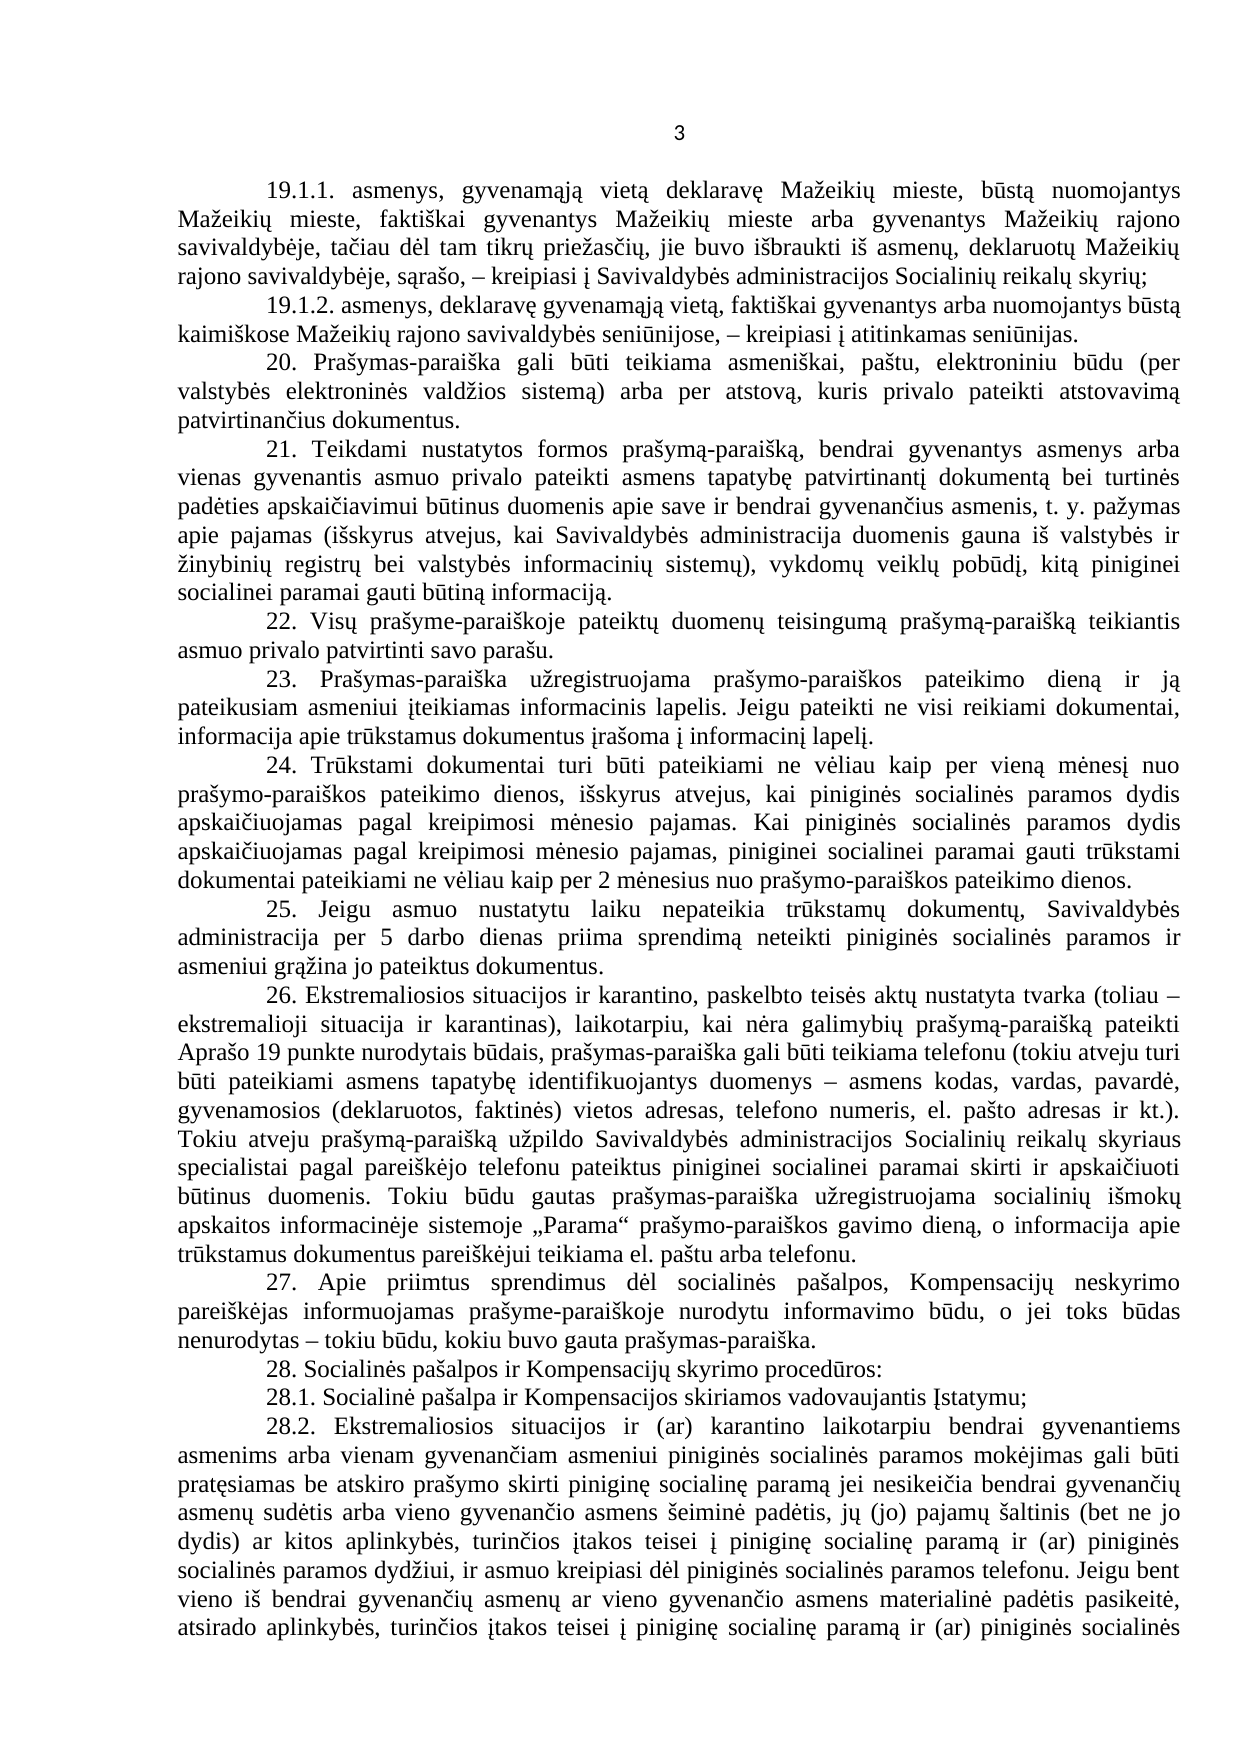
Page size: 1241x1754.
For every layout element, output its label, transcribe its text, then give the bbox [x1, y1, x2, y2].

text 20. Prašymas-paraiška gali būti teikiama asmeniškai, paštu, elektroniniu būdu (per valstybės elektroninės valdžios sistemą) arba per atstovą, kuris privalo pateikti atstovavimą patvirtinančius dokumentus. [177, 347, 1181, 434]
text 26. Ekstremaliosios situacijos ir karantino, paskelbto teisės aktų nustatyta tvarka (toliau – ekstremalioji situacija ir karantinas), laikotarpiu, kai nėra galimybių prašymą-paraišką pateikti Aprašo 19 punkte nurodytais būdais, prašymas-paraiška gali būti teikiama telefonu (tokiu atveju turi būti pateikiami asmens tapatybę identifikuojantys duomenys – asmens kodas, vardas, pavardė, gyvenamosios (deklaruotos, faktinės) vietos adresas, telefono numeris, el. pašto adresas ir kt.). Tokiu atveju prašymą-paraišką užpildo Savivaldybės administracijos Socialinių reikalų skyriaus specialistai pagal pareiškėjo telefonu pateiktus piniginei socialinei paramai skirti ir apskaičiuoti būtinus duomenis. Tokiu būdu gautas prašymas-paraiška užregistruojama socialinių išmokų apskaitos informacinėje sistemoje „Parama“ prašymo-paraiškos gavimo dieną, o informacija apie trūkstamus dokumentus pareiškėjui teikiama el. paštu arba telefonu. [177, 980, 1181, 1267]
text 24. Trūkstami dokumentai turi būti pateikiami ne vėliau kaip per vieną mėnesį nuo prašymo-paraiškos pateikimo dienos, išskyrus atvejus, kai piniginės socialinės paramos dydis apskaičiuojamas pagal kreipimosi mėnesio pajamas. Kai piniginės socialinės paramos dydis apskaičiuojamas pagal kreipimosi mėnesio pajamas, piniginei socialinei paramai gauti trūkstami dokumentai pateikiami ne vėliau kaip per 2 mėnesius nuo prašymo-paraiškos pateikimo dienos. [177, 750, 1181, 894]
text 28.2. Ekstremaliosios situacijos ir (ar) karantino laikotarpiu bendrai gyvenantiems asmenims arba vienam gyvenančiam asmeniui piniginės socialinės paramos mokėjimas gali būti pratęsiamas be atskiro prašymo skirti piniginę socialinę paramą jei nesikeičia bendrai gyvenančių asmenų sudėtis arba vieno gyvenančio asmens šeiminė padėtis, jų (jo) pajamų šaltinis (bet ne jo dydis) ar kitos aplinkybės, turinčios įtakos teisei į piniginę socialinę paramą ir (ar) piniginės socialinės paramos dydžiui, ir asmuo kreipiasi dėl piniginės socialinės paramos telefonu. Jeigu bent vieno iš bendrai gyvenančių asmenų ar vieno gyvenančio asmens materialinė padėtis pasikeitė, atsirado aplinkybės, turinčios įtakos teisei į piniginę socialinę paramą ir (ar) piniginės socialinės [177, 1411, 1181, 1641]
text 27. Apie priimtus sprendimus dėl socialinės pašalpos, Kompensacijų neskyrimo pareiškėjas informuojamas prašyme-paraiškoje nurodytu informavimo būdu, o jei toks būdas nenurodytas – tokiu būdu, kokiu buvo gauta prašymas-paraiška. [177, 1267, 1181, 1354]
text 28. Socialinės pašalpos ir Kompensacijų skyrimo procedūros: [177, 1354, 1181, 1382]
text 25. Jeigu asmuo nustatytu laiku nepateikia trūkstamų dokumentų, Savivaldybės administracija per 5 darbo dienas priima sprendimą neteikti piniginės socialinės paramos ir asmeniui grąžina jo pateiktus dokumentus. [177, 894, 1181, 980]
text 22. Visų prašyme-paraiškoje pateiktų duomenų teisingumą prašymą-paraišką teikiantis asmuo privalo patvirtinti savo parašu. [177, 606, 1181, 664]
text 23. Prašymas-paraiška užregistruojama prašymo-paraiškos pateikimo dieną ir ją pateikusiam asmeniui įteikiamas informacinis lapelis. Jeigu pateikti ne visi reikiami dokumentai, informacija apie trūkstamus dokumentus įrašoma į informacinį lapelį. [177, 664, 1181, 750]
text 21. Teikdami nustatytos formos prašymą-paraišką, bendrai gyvenantys asmenys arba vienas gyvenantis asmuo privalo pateikti asmens tapatybę patvirtinantį dokumentą bei turtinės padėties apskaičiavimui būtinus duomenis apie save ir bendrai gyvenančius asmenis, t. y. pažymas apie pajamas (išskyrus atvejus, kai Savivaldybės administracija duomenis gauna iš valstybės ir žinybinių registrų bei valstybės informacinių sistemų), vykdomų veiklų pobūdį, kitą piniginei socialinei paramai gauti būtiną informaciją. [177, 434, 1181, 606]
text 19.1.2. asmenys, deklaravę gyvenamąją vietą, faktiškai gyvenantys arba nuomojantys būstą kaimiškose Mažeikių rajono savivaldybės seniūnijose, – kreipiasi į atitinkamas seniūnijas. [177, 290, 1181, 347]
text 28.1. Socialinė pašalpa ir Kompensacijos skiriamos vadovaujantis Įstatymu; [177, 1382, 1181, 1411]
text 19.1.1. asmenys, gyvenamąją vietą deklaravę Mažeikių mieste, būstą nuomojantys Mažeikių mieste, faktiškai gyvenantys Mažeikių mieste arba gyvenantys Mažeikių rajono savivaldybėje, tačiau dėl tam tikrų priežasčių, jie buvo išbraukti iš asmenų, deklaruotų Mažeikių rajono savivaldybėje, sąrašo, – kreipiasi į Savivaldybės administracijos Socialinių reikalų skyrių; [177, 175, 1181, 290]
